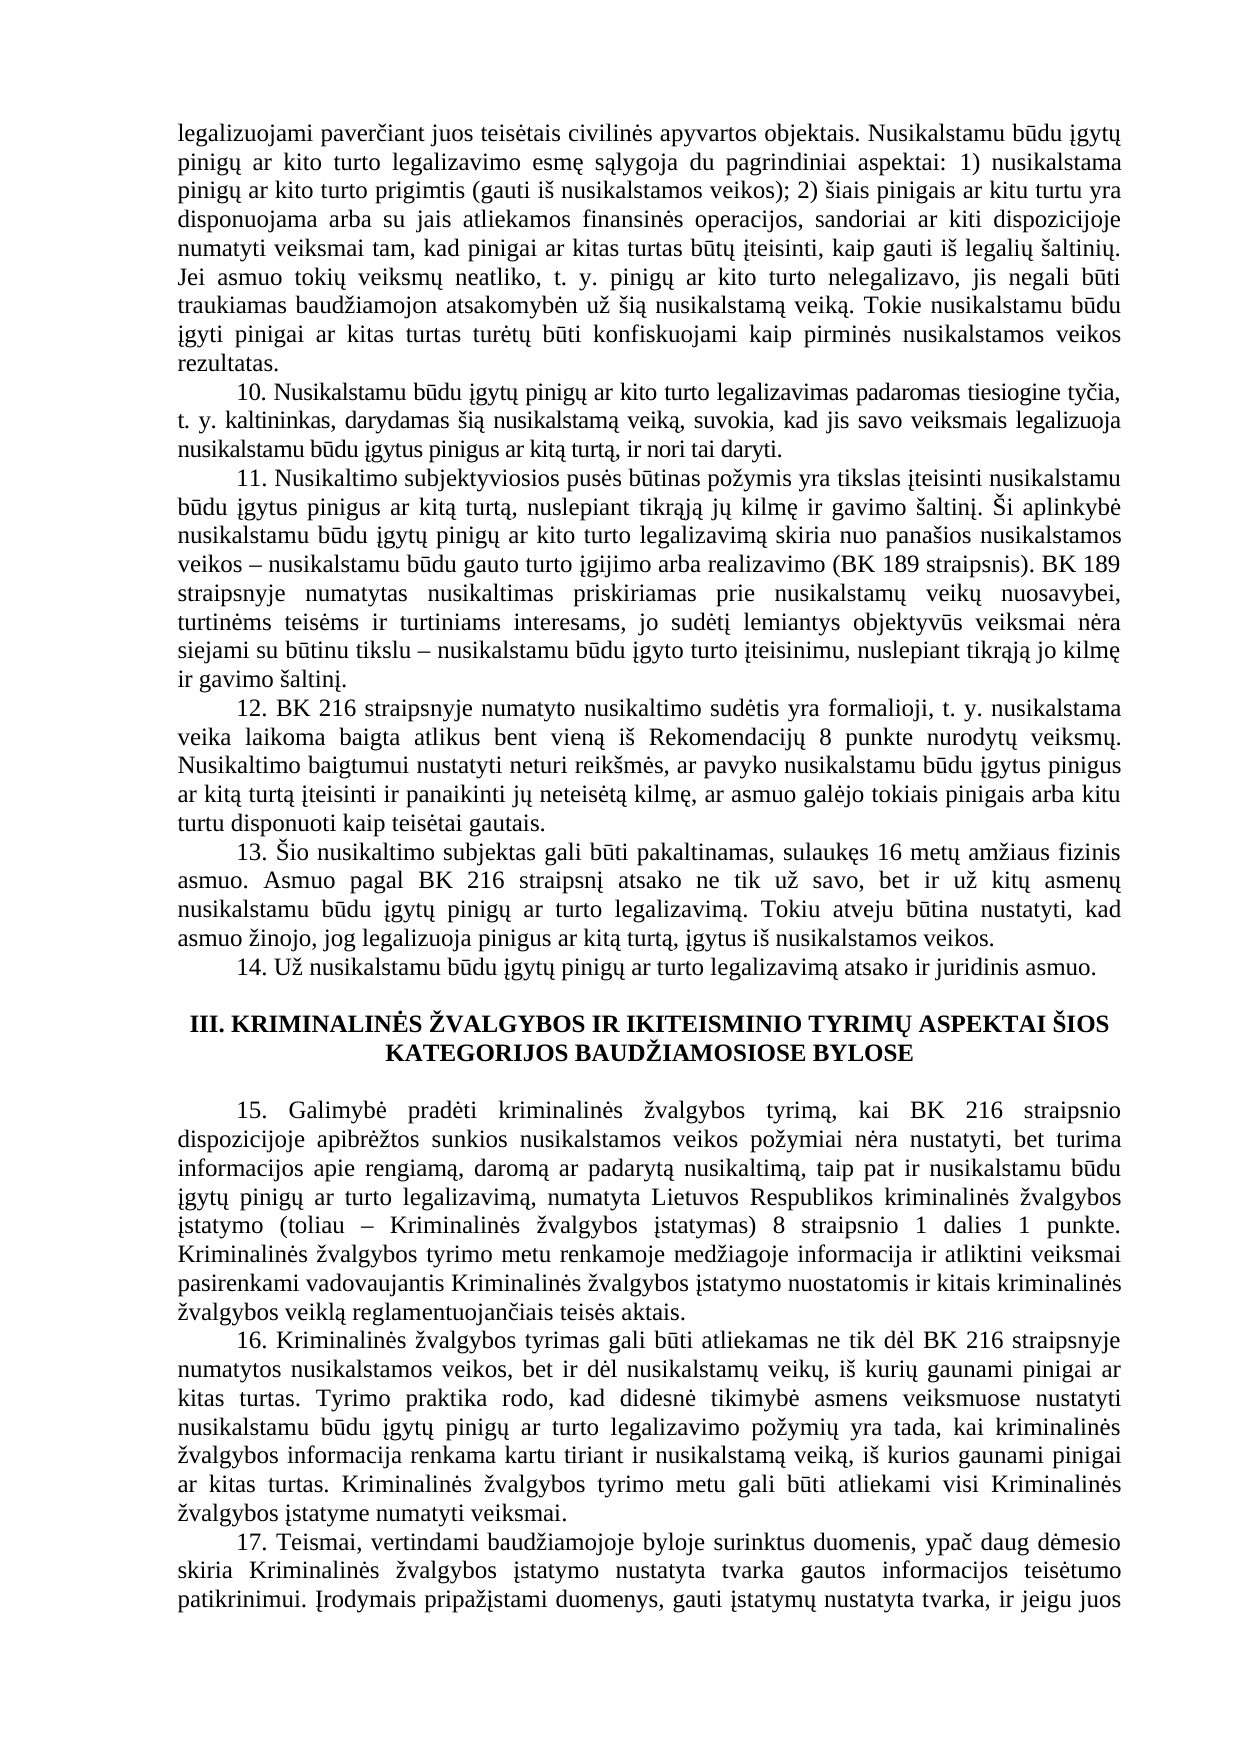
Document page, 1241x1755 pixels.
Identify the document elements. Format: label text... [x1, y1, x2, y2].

text 16. Kriminalinės žvalgybos tyrimas gali būti atliekamas ne tik dėl BK 216 straipsnyje numatytos nusikalstamos veikos, bet ir dėl nusikalstamų veikų, iš kurių gaunami pinigai ar kitas turtas. Tyrimo praktika rodo, kad didesnė tikimybė asmens veiksmuose nustatyti nusikalstamu būdu įgytų pinigų ar turto legalizavimo požymių yra tada, kai kriminalinės žvalgybos informacija renkama kartu tiriant ir nusikalstamą veiką, iš kurios gaunami pinigai ar kitas turtas. Kriminalinės žvalgybos tyrimo metu gali būti atliekami visi Kriminalinės žvalgybos įstatyme numatyti veiksmai. [177, 1326, 1122, 1527]
text III. kriminalinės žvalgybos ir ikiteisminio tyrimŲ aspektai šios kategorijos baudžiamOsiOsE bylOse [177, 1009, 1122, 1067]
text 10. Nusikalstamu būdu įgytų pinigų ar kito turto legalizavimas padaromas tiesiogine tyčia, t. y. kaltininkas, darydamas šią nusikalstamą veiką, suvokia, kad jis savo veiksmais legalizuoja nusikalstamu būdu įgytus pinigus ar kitą turtą, ir nori tai daryti. [177, 377, 1122, 463]
text 17. Teismai, vertindami baudžiamojoje byloje surinktus duomenis, ypač daug dėmesio skiria Kriminalinės žvalgybos įstatymo nustatyta tvarka gautos informacijos teisėtumo patikrinimui. Įrodymais pripažįstami duomenys, gauti įstatymų nustatyta tvarka, ir jeigu juos [177, 1527, 1122, 1613]
text 14. Už nusikalstamu būdu įgytų pinigų ar turto legalizavimą atsako ir juridinis asmuo. [177, 952, 1122, 981]
text 11. Nusikaltimo subjektyviosios pusės būtinas požymis yra tikslas įteisinti nusikalstamu būdu įgytus pinigus ar kitą turtą, nuslepiant tikrąją jų kilmę ir gavimo šaltinį. Ši aplinkybė nusikalstamu būdu įgytų pinigų ar kito turto legalizavimą skiria nuo panašios nusikalstamos veikos – nusikalstamu būdu gauto turto įgijimo arba realizavimo (BK 189 straipsnis). BK 189 straipsnyje numatytas nusikaltimas priskiriamas prie nusikalstamų veikų nuosavybei, turtinėms teisėms ir turtiniams interesams, jo sudėtį lemiantys objektyvūs veiksmai nėra siejami su būtinu tikslu – nusikalstamu būdu įgyto turto įteisinimu, nuslepiant tikrąją jo kilmę ir gavimo šaltinį. [177, 463, 1122, 693]
text 12. BK 216 straipsnyje numatyto nusikaltimo sudėtis yra formalioji, t. y. nusikalstama veika laikoma baigta atlikus bent vieną iš Rekomendacijų 8 punkte nurodytų veiksmų. Nusikaltimo baigtumui nustatyti neturi reikšmės, ar pavyko nusikalstamu būdu įgytus pinigus ar kitą turtą įteisinti ir panaikinti jų neteisėtą kilmę, ar asmuo galėjo tokiais pinigais arba kitu turtu disponuoti kaip teisėtai gautais. [177, 693, 1122, 837]
text legalizuojami paverčiant juos teisėtais civilinės apyvartos objektais. Nusikalstamu būdu įgytų pinigų ar kito turto legalizavimo esmę sąlygoja du pagrindiniai aspektai: 1) nusikalstama pinigų ar kito turto prigimtis (gauti iš nusikalstamos veikos); 2) šiais pinigais ar kitu turtu yra disponuojama arba su jais atliekamos finansinės operacijos, sandoriai ar kiti dispozicijoje numatyti veiksmai tam, kad pinigai ar kitas turtas būtų įteisinti, kaip gauti iš legalių šaltinių. Jei asmuo tokių veiksmų neatliko, t. y. pinigų ar kito turto nelegalizavo, jis negali būti traukiamas baudžiamojon atsakomybėn už šią nusikalstamą veiką. Tokie nusikalstamu būdu įgyti pinigai ar kitas turtas turėtų būti konfiskuojami kaip pirminės nusikalstamos veikos rezultatas. [177, 118, 1122, 377]
text 15. Galimybė pradėti kriminalinės žvalgybos tyrimą, kai BK 216 straipsnio dispozicijoje apibrėžtos sunkios nusikalstamos veikos požymiai nėra nustatyti, bet turima informacijos apie rengiamą, daromą ar padarytą nusikaltimą, taip pat ir nusikalstamu būdu įgytų pinigų ar turto legalizavimą, numatyta Lietuvos Respublikos kriminalinės žvalgybos įstatymo (toliau – Kriminalinės žvalgybos įstatymas) 8 straipsnio 1 dalies 1 punkte. Kriminalinės žvalgybos tyrimo metu renkamoje medžiagoje informacija ir atliktini veiksmai pasirenkami vadovaujantis Kriminalinės žvalgybos įstatymo nuostatomis ir kitais kriminalinės žvalgybos veiklą reglamentuojančiais teisės aktais. [177, 1096, 1122, 1326]
text 13. Šio nusikaltimo subjektas gali būti pakaltinamas, sulaukęs 16 metų amžiaus fizinis asmuo. Asmuo pagal BK 216 straipsnį atsako ne tik už savo, bet ir už kitų asmenų nusikalstamu būdu įgytų pinigų ar turto legalizavimą. Tokiu atveju būtina nustatyti, kad asmuo žinojo, jog legalizuoja pinigus ar kitą turtą, įgytus iš nusikalstamos veikos. [177, 837, 1122, 952]
